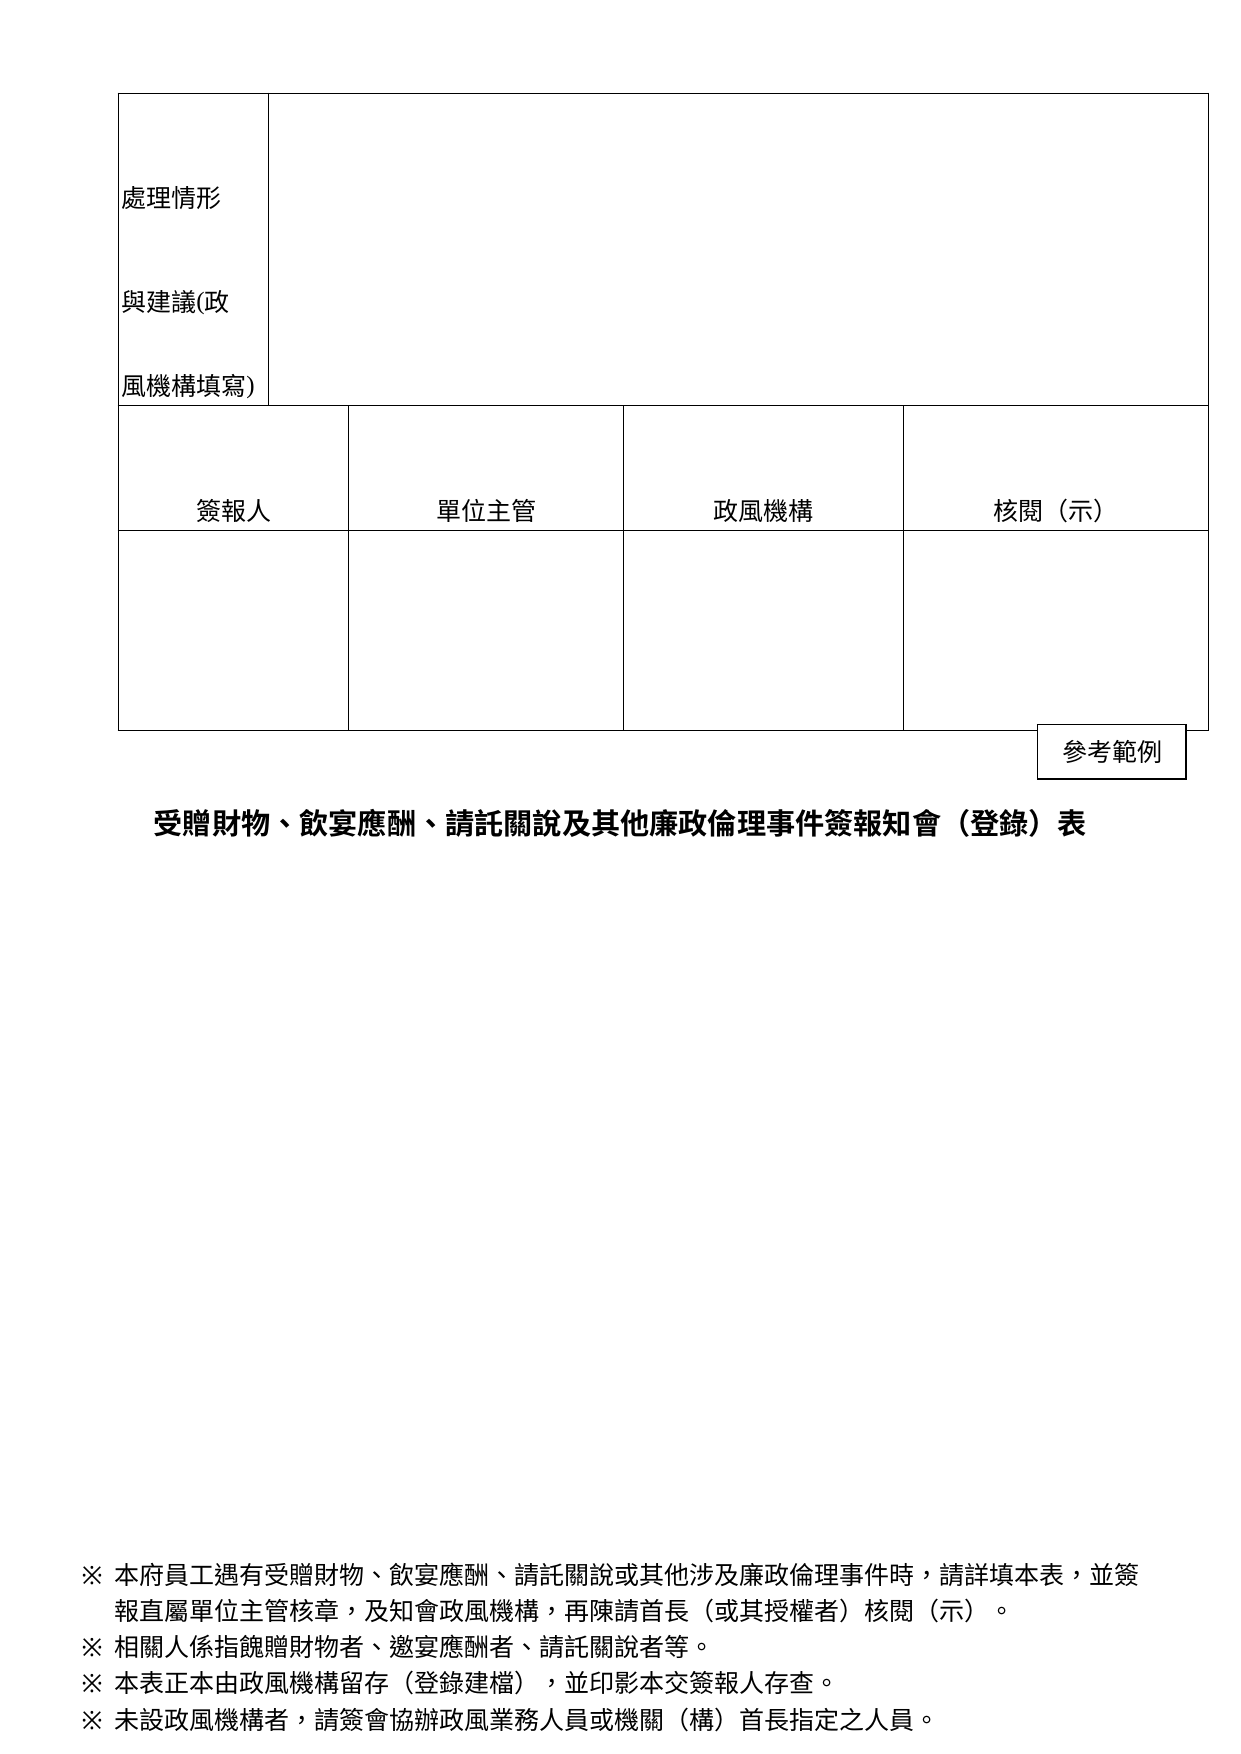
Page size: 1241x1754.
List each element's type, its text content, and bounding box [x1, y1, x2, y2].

list 本府員工遇有受贈財物、飲宴應酬、請託關說或其他涉及廉政倫理事件時，請詳填本表，並簽報直屬單位主管核章，及知會政風機構，再陳請首長（或其授權者）核閱（示）。 [77, 1555, 1158, 1628]
table_cell 單位主管 [349, 406, 623, 530]
table_cell [349, 531, 623, 730]
text 參考範例 [1053, 733, 1170, 769]
table_cell 處理情形 與建議(政 風機構填寫) [119, 94, 268, 405]
table_cell 簽報人 [119, 406, 348, 530]
text [62, 1548, 1173, 1754]
table_cell [269, 94, 1208, 405]
table_cell [119, 531, 348, 730]
table_cell [904, 531, 1208, 730]
list 相關人係指餽贈財物者、邀宴應酬者、請託關說者等。 [77, 1628, 1158, 1664]
table_cell 政風機構 [624, 406, 903, 530]
text [1038, 725, 1185, 778]
list 未設政風機構者，請簽會協辦政風業務人員或機關（構）首長指定之人員。 [77, 1700, 1158, 1736]
text 受贈財物、飲宴應酬、請託關說及其他廉政倫理事件簽報知會（登錄）表 [118, 780, 1122, 842]
list 本表正本由政風機構留存（登錄建檔），並印影本交簽報人存查。 [77, 1664, 1158, 1700]
table_cell [624, 531, 903, 730]
table_cell 核閱（示） [904, 406, 1208, 530]
